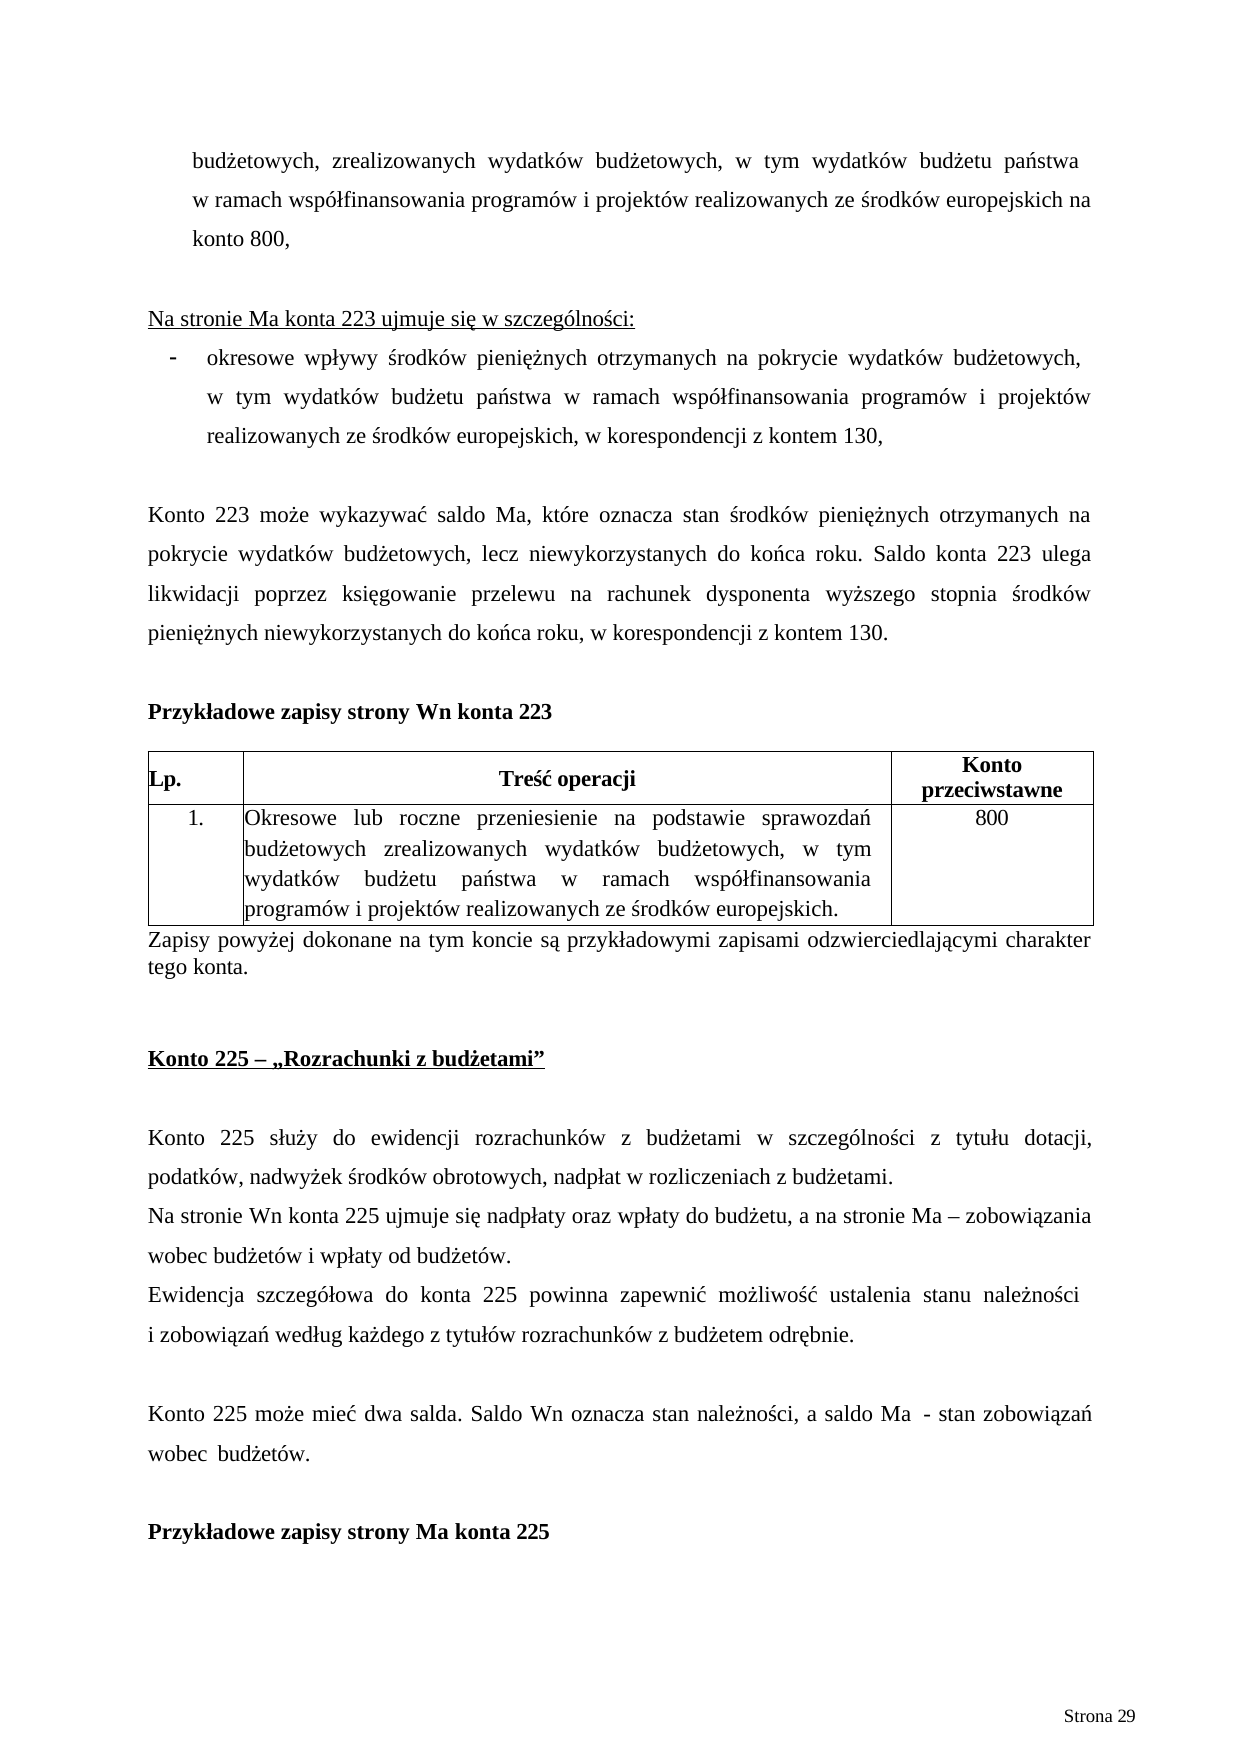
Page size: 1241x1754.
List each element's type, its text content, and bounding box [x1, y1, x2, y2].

table_cell Okresowe lub roczne przeniesienie na podstawie sprawozdań budżetowych zrealizowanych wydatków budżetowych, w tym wydatków budżetu państwa w ramach współfinansowania programów i projektów realizowanych ze środków europejskich. [244, 805, 891, 925]
subtitle Przykładowe zapisy strony Wn konta 223 [148, 698, 1093, 724]
text Na stronie Wn konta 225 ujmuje się nadpłaty oraz wpłaty do budżetu, a na stronie Ma – zobowiązania wobec budżetów i wpłaty od budżetów. [148, 1203, 1093, 1268]
list budżetowych, zrealizowanych wydatków budżetowych, w tym wydatków budżetu państwa w ramach współfinansowania programów i projektów realizowanych ze środków europejskich na konto 800, [154, 148, 1093, 252]
table_header Lp. [149, 752, 243, 803]
subtitle Konto 225 – „Rozrachunki z budżetami” [148, 1044, 1093, 1071]
list okresowe wpływy środków pieniężnych otrzymanych na pokrycie wydatków budżetowych, w tym wydatków budżetu państwa w ramach współfinansowania programów i projektów realizowanych ze środków europejskich, w korespondencji z kontem 130, [169, 344, 1093, 448]
text Konto 225 służy do ewidencji rozrachunków z budżetami w szczególności z tytułu dotacji, podatków, nadwyżek środków obrotowych, nadpłat w rozliczeniach z budżetami. [148, 1124, 1093, 1189]
text Ewidencja szczegółowa do konta 225 powinna zapewnić możliwość ustalenia stanu należności i zobowiązań według każdego z tytułów rozrachunków z budżetem odrębnie. [148, 1282, 1093, 1347]
text Konto 225 może mieć dwa salda. Saldo Wn oznacza stan należności, a saldo Ma - stan zobowiązań wobec budżetów. [148, 1400, 1093, 1466]
text Zapisy powyżej dokonane na tym koncie są przykładowymi zapisami odzwierciedlającymi charakter tego konta. [148, 926, 1093, 979]
table_header Konto przeciwstawne [892, 752, 1093, 803]
subtitle Przykładowe zapisy strony Ma konta 225 [148, 1518, 1093, 1545]
table_header Treść operacji [244, 752, 891, 803]
text Konto 223 może wykazywać saldo Ma, które oznacza stan środków pieniężnych otrzymanych na pokrycie wydatków budżetowych, lecz niewykorzystanych do końca roku. Saldo konta 223 ulega likwidacji poprzez księgowanie przelewu na rachunek dysponenta wyższego stopnia środków pieniężnych niewykorzystanych do końca roku, w korespondencji z kontem 130. [148, 501, 1093, 645]
table_cell 800 [892, 805, 1093, 925]
table_cell 1. [149, 805, 243, 925]
text Na stronie Ma konta 223 ujmuje się w szczególności: [148, 305, 1093, 331]
